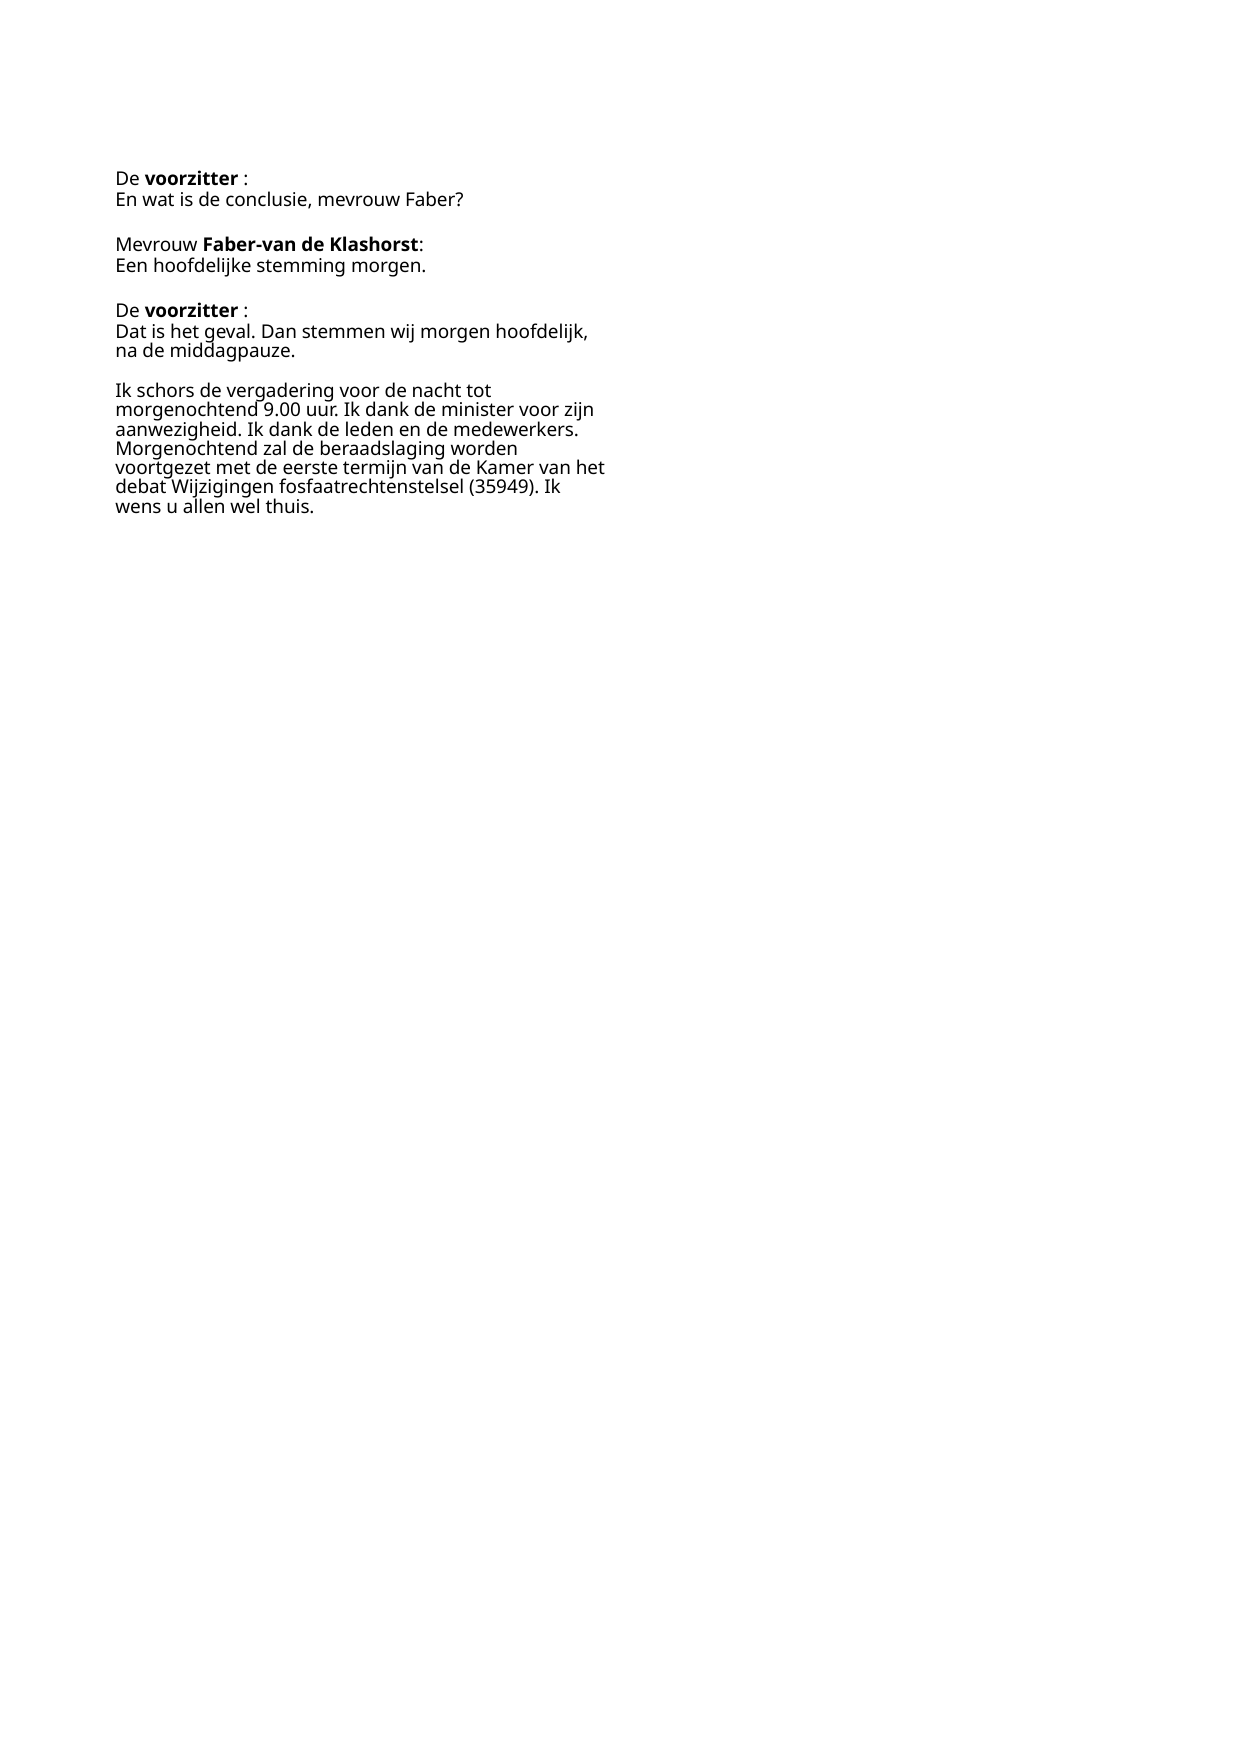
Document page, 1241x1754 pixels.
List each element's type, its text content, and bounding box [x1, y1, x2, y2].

text De voorzitter : [115, 165, 605, 191]
text De voorzitter : [115, 297, 605, 323]
text Mevrouw Faber-van de Klashorst: [115, 231, 605, 257]
text En wat is de conclusie, mevrouw Faber? [115, 191, 605, 210]
text Ik schors de vergadering voor de nacht tot morgenochtend 9.00 uur. Ik dank de minister voor zijn aanwezigheid. Ik dank de leden en de medewerkers. Morgenochtend zal de beraadslaging worden voortgezet met de eerste termijn van de Kamer van het debat Wijzigingen fosfaatrechtenstelsel (35949). Ik wens u allen wel thuis. [115, 382, 605, 517]
text Dat is het geval. Dan stemmen wij morgen hoofdelijk, na de middagpauze. [115, 323, 605, 361]
text Een hoofdelijke stemming morgen. [115, 257, 605, 276]
